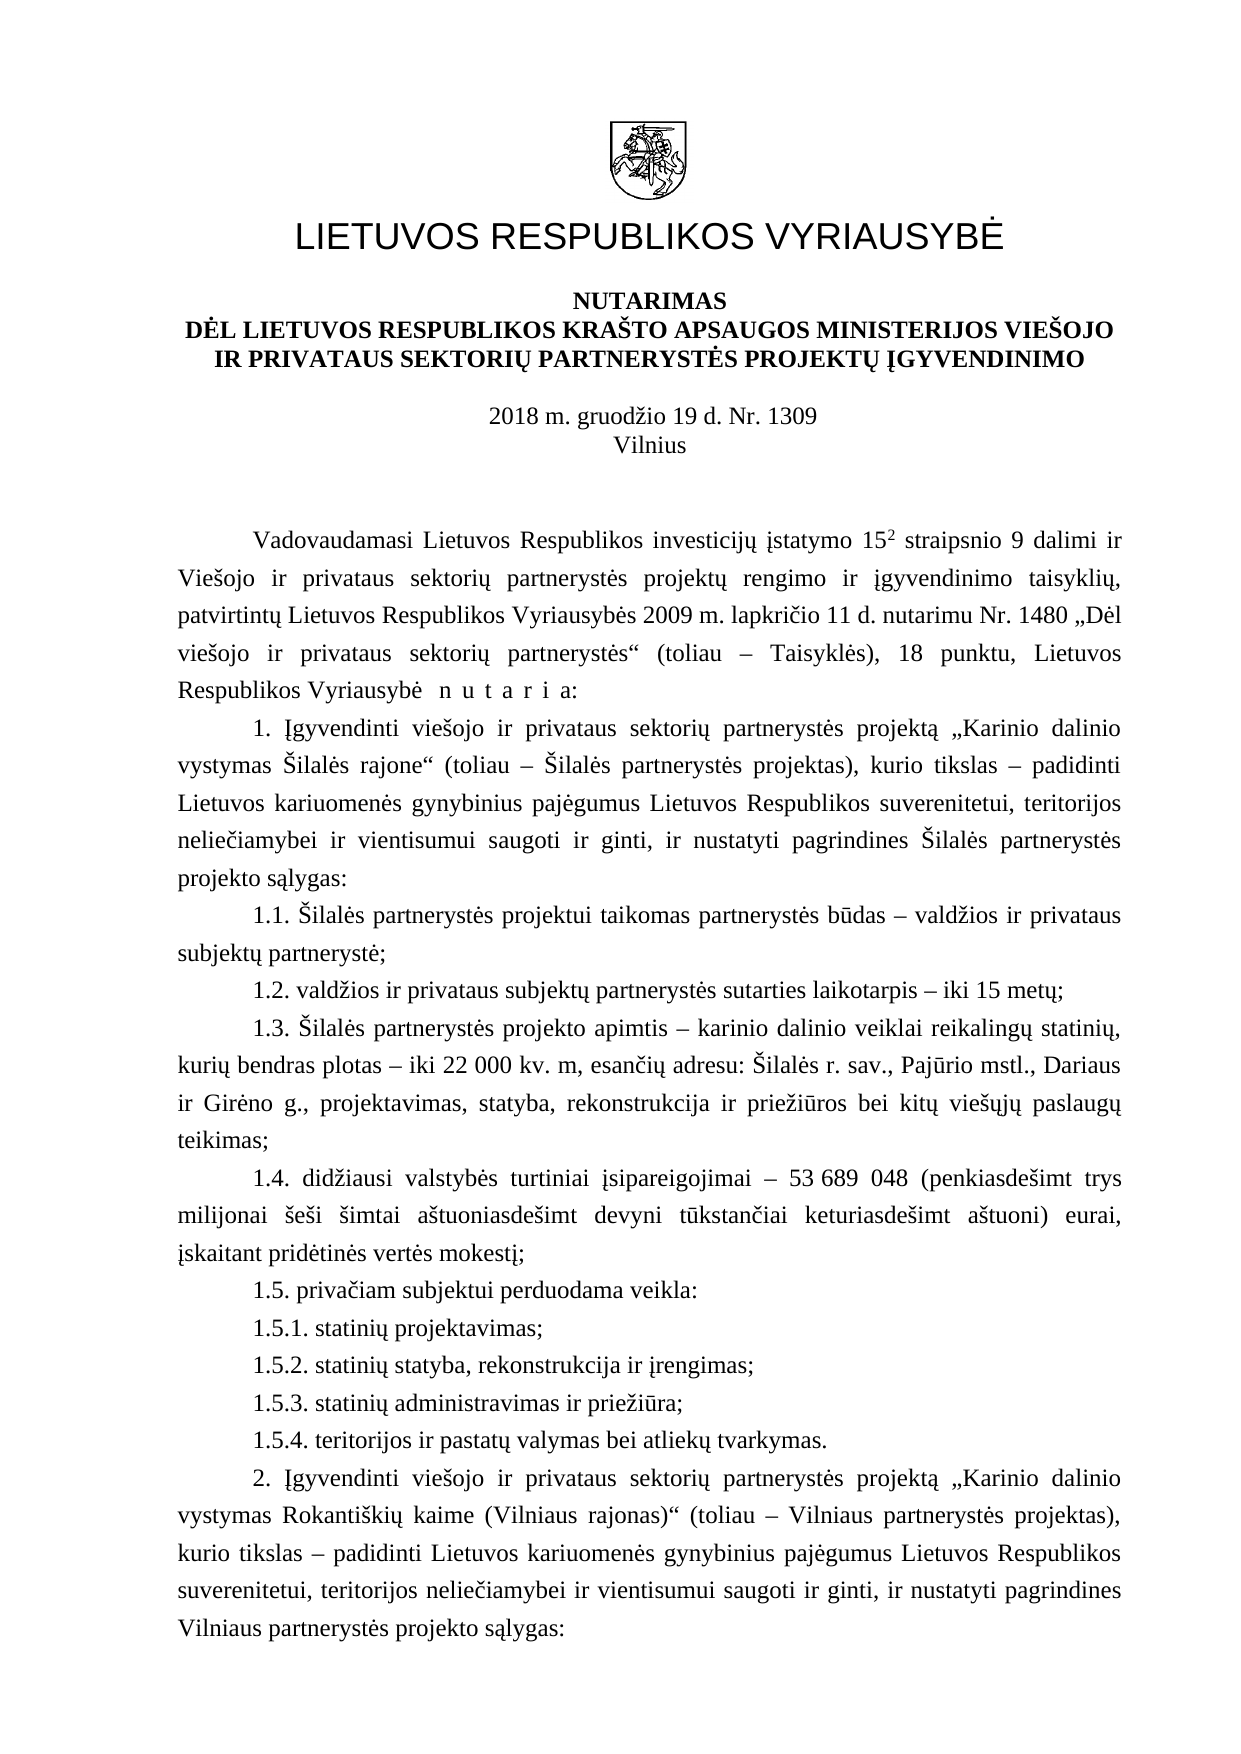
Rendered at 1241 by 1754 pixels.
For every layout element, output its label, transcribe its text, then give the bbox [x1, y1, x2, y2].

text 1.5.2. statinių statyba, rekonstrukcija ir įrengimas; [177, 1341, 1122, 1379]
text 1.4. didžiausi valstybės turtiniai įsipareigojimai – 53 689 048 (penkiasdešimt trys milijonai šeši šimtai aštuoniasdešimt devyni tūkstančiai keturiasdešimt aštuoni) eurai, įskaitant pridėtinės vertės mokestį; [177, 1154, 1122, 1266]
text 1.5.4. teritorijos ir pastatų valymas bei atliekų tvarkymas. [177, 1416, 1122, 1454]
text 1. Įgyvendinti viešojo ir privataus sektorių partnerystės projektą „Karinio dalinio vystymas Šilalės rajone“ (toliau – Šilalės partnerystės projektas), kurio tikslas – padidinti Lietuvos kariuomenės gynybinius pajėgumus Lietuvos Respublikos suverenitetui, teritorijos neliečiamybei ir vientisumui saugoti ir ginti, ir nustatyti pagrindines Šilalės partnerystės projekto sąlygas: [177, 704, 1122, 891]
text 1.3. Šilalės partnerystės projekto apimtis – karinio dalinio veiklai reikalingų statinių, kurių bendras plotas – iki 22 000 kv. m, esančių adresu: Šilalės r. sav., Pajūrio mstl., Dariaus ir Girėno g., projektavimas, statyba, rekonstrukcija ir priežiūros bei kitų viešųjų paslaugų teikimas; [177, 1004, 1122, 1154]
text Vadovaudamasi Lietuvos Respublikos investicijų įstatymo 152 straipsnio 9 dalimi ir Viešojo ir privataus sektorių partnerystės projektų rengimo ir įgyvendinimo taisyklių, patvirtintų Lietuvos Respublikos Vyriausybės 2009 m. lapkričio 11 d. nutarimu Nr. 1480 „Dėl viešojo ir privataus sektorių partnerystės“ (toliau – Taisyklės), 18 punktu, Lietuvos Respublikos Vyriausybė nutaria: [177, 516, 1122, 704]
text Vilnius [177, 430, 1122, 459]
text nutarimas [177, 286, 1122, 315]
text 1.5.1. statinių projektavimas; [177, 1304, 1122, 1341]
text 1.2. valdžios ir privataus subjektų partnerystės sutarties laikotarpis – iki 15 metų; [177, 966, 1122, 1004]
text Lietuvos Respublikos Vyriausybė [177, 214, 1122, 258]
text 1.1. Šilalės partnerystės projektui taikomas partnerystės būdas – valdžios ir privataus subjektų partnerystė; [177, 891, 1122, 966]
text 1.5.3. statinių administravimas ir priežiūra; [177, 1379, 1122, 1416]
text 1.5. privačiam subjektui perduodama veikla: [177, 1266, 1122, 1304]
text DĖL LIETUVOS RESPUBLIKOS KRAŠTO APSAUGOS MINISTERIJOS VIEŠOJO IR PRIVATAUS SEKTORIŲ PARTNERYSTĖS PROJEKTŲ ĮGYVENDINIMO [177, 315, 1122, 373]
text 2. Įgyvendinti viešojo ir privataus sektorių partnerystės projektą „Karinio dalinio vystymas Rokantiškių kaime (Vilniaus rajonas)“ (toliau – Vilniaus partnerystės projektas), kurio tikslas – padidinti Lietuvos kariuomenės gynybinius pajėgumus Lietuvos Respublikos suverenitetui, teritorijos neliečiamybei ir vientisumui saugoti ir ginti, ir nustatyti pagrindines Vilniaus partnerystės projekto sąlygas: [177, 1454, 1122, 1641]
text 2018 m. gruodžio 19 d. Nr. 1309 [177, 401, 1122, 430]
